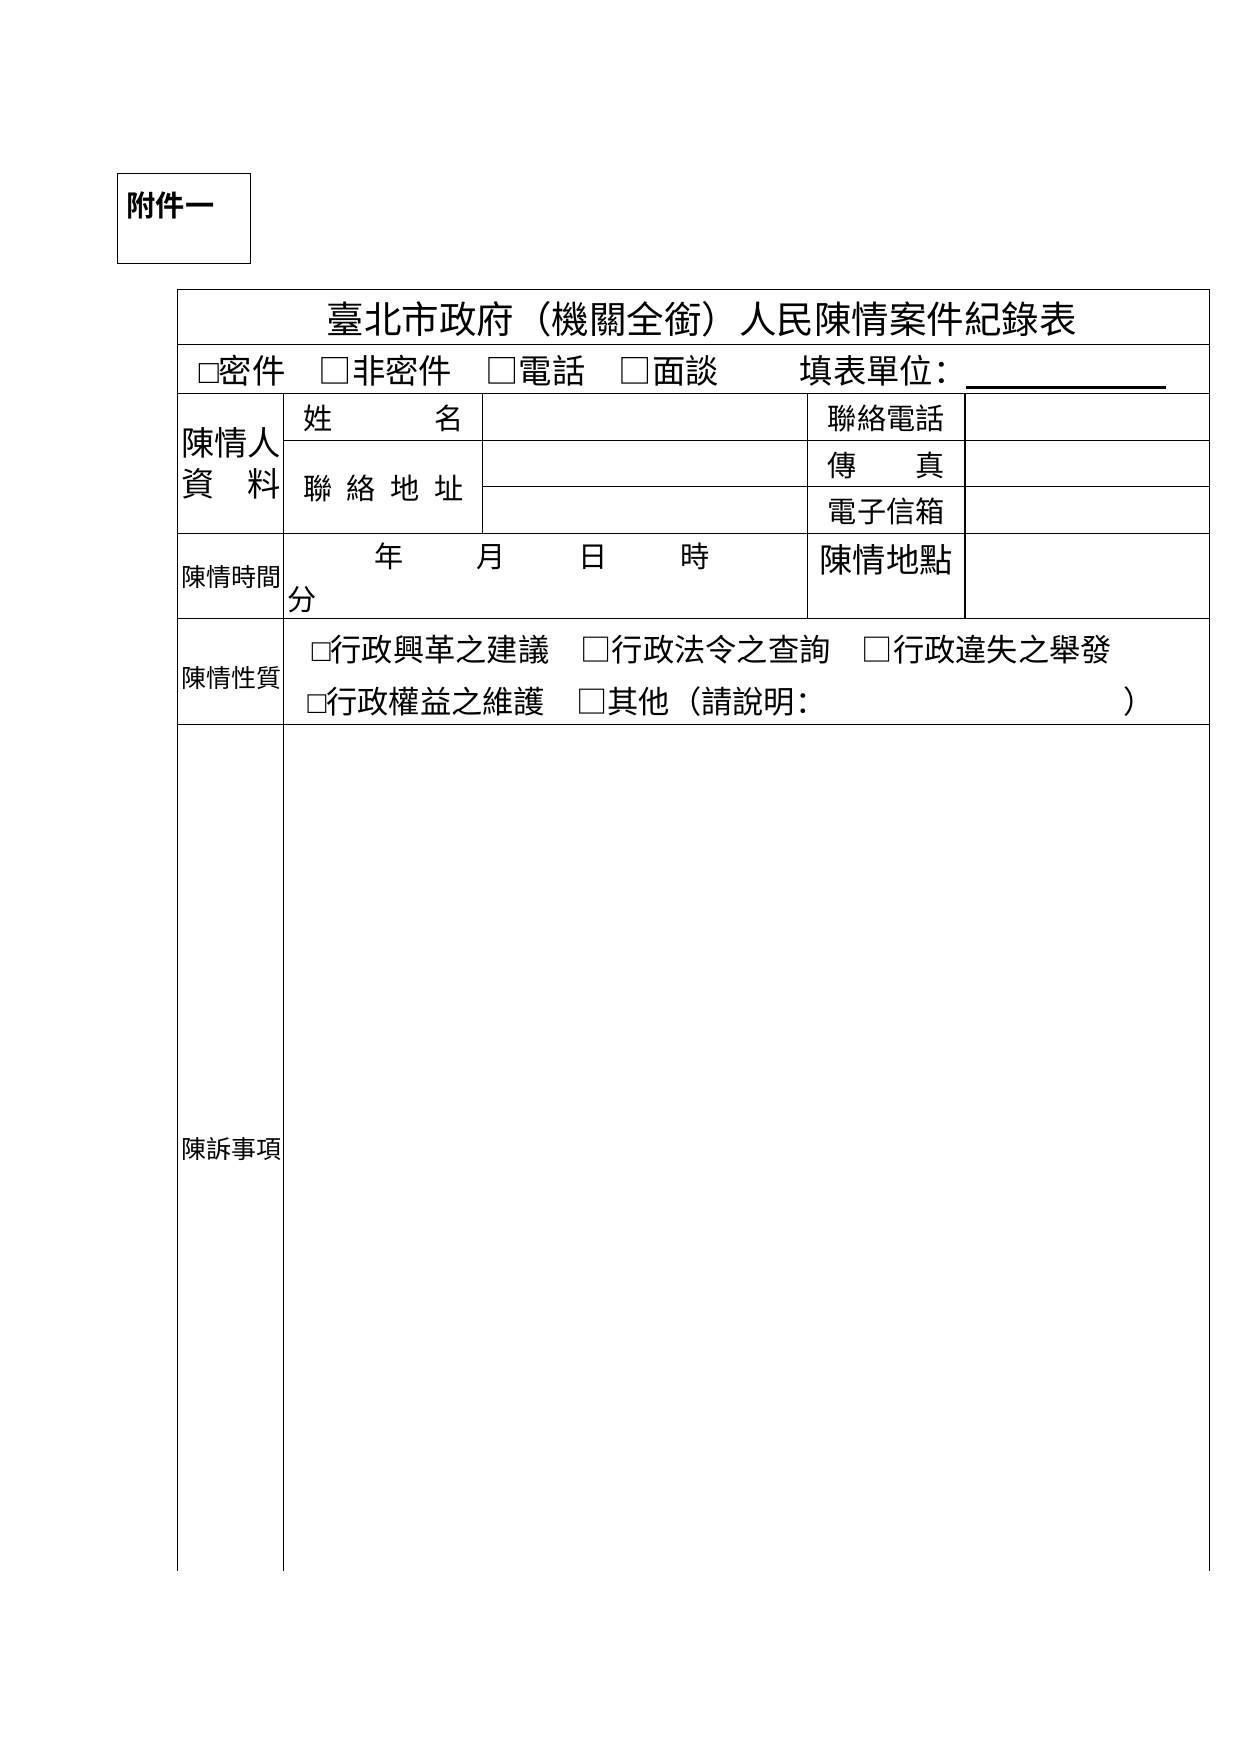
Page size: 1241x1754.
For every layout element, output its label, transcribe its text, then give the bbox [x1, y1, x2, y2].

table_cell [966, 394, 1209, 440]
table_cell 姓 名 [284, 394, 482, 440]
table_cell 聯絡電話 [808, 394, 964, 440]
text 附件一 [126, 183, 241, 225]
table_cell [966, 487, 1209, 533]
table_cell [966, 441, 1209, 486]
table_cell □行政興革之建議 □行政法令之查詢 □行政違失之舉發 □行政權益之維護 □其他（請說明： ） [284, 619, 1209, 723]
table_cell 填表單位： [797, 345, 1209, 393]
table_header 臺北市政府（機關全銜）人民陳情案件紀錄表 [178, 290, 1209, 344]
table_cell [483, 487, 807, 533]
table_cell 聯 絡 地 址 [284, 441, 482, 533]
table_cell 年 月 日 時 分 [284, 534, 807, 618]
table_cell 陳訴事項 [178, 725, 283, 1571]
table_cell □密件 □非密件 □電話 □面談 [178, 345, 797, 393]
table_cell [483, 441, 807, 486]
table_cell 陳情人 資 料 [178, 394, 283, 533]
table_cell 電子信箱 [808, 487, 964, 533]
table_cell [483, 394, 807, 440]
table_cell 傳 真 [808, 441, 964, 486]
table_cell 陳情性質 [178, 619, 283, 723]
table_cell 陳情時間 [178, 534, 283, 618]
table_cell 陳情地點 [808, 534, 964, 618]
table_cell [284, 725, 1209, 1571]
table_cell [966, 534, 1209, 618]
